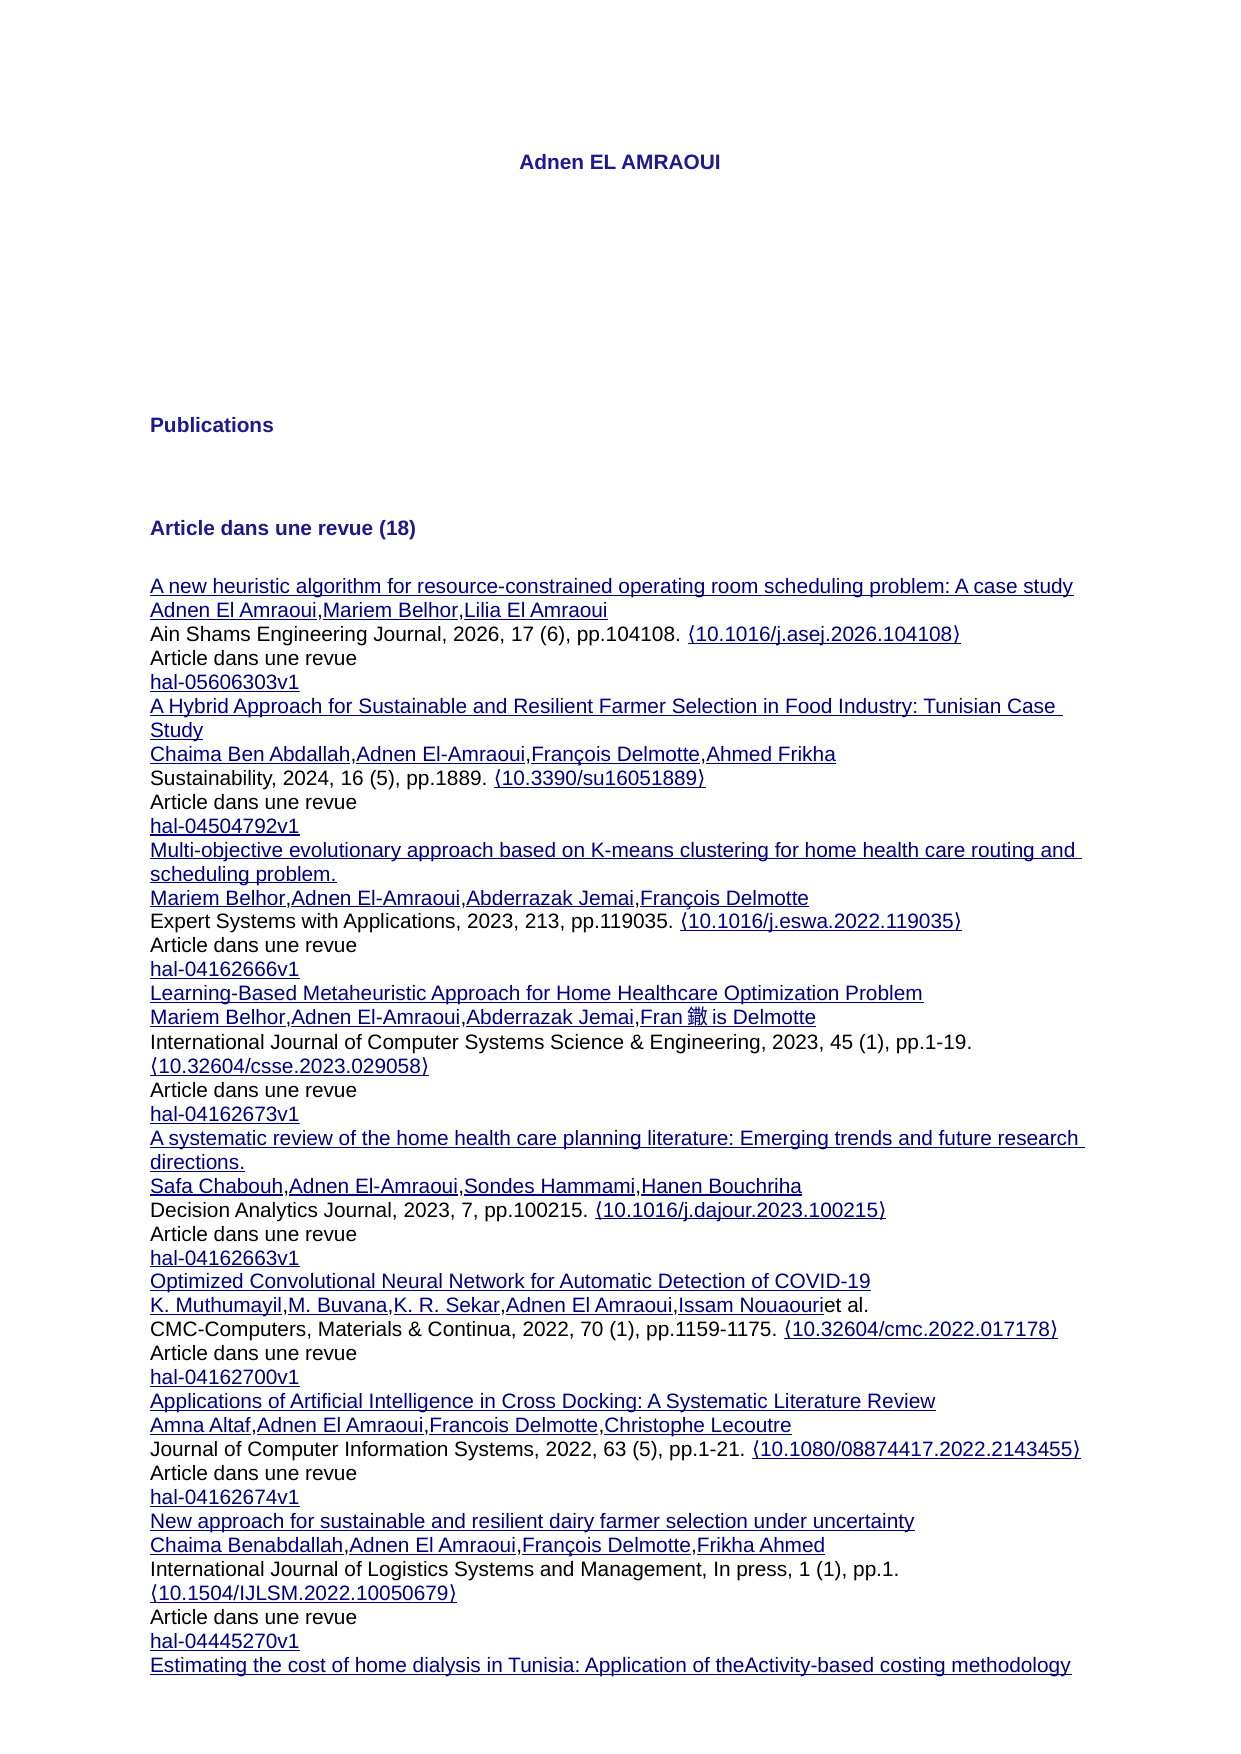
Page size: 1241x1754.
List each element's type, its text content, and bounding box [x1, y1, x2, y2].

table_cell New approach for sustainable and resilient dairy farmer selection under uncertainty Chaima Benabdallah,Adnen El Amraoui,François Delmotte,Frikha Ahmed International Journal of Logistics Systems and Management, In press, 1 (1), pp.1. ⟨10.1504/IJLSM.2022.10050679⟩ Article dans une revue hal-04445270v1 [150, 1509, 1090, 1653]
subtitle Article dans une revue (18) [150, 516, 1090, 539]
table_cell Estimating the cost of home dialysis in Tunisia: Application of theActivity-based costing methodology [150, 1653, 1090, 1677]
table_cell Applications of Artificial Intelligence in Cross Docking: A Systematic Literature Review Amna Altaf,Adnen El Amraoui,Francois Delmotte,Christophe Lecoutre Journal of Computer Information Systems, 2022, 63 (5), pp.1-21. ⟨10.1080/08874417.2022.2143455⟩ Article dans une revue hal-04162674v1 [150, 1389, 1090, 1509]
table_cell Optimized Convolutional Neural Network for Automatic Detection of COVID-19 K. Muthumayil,M. Buvana,K. R. Sekar,Adnen El Amraoui,Issam Nouaouriet al. CMC-Computers, Materials & Continua, 2022, 70 (1), pp.1159-1175. ⟨10.32604/cmc.2022.017178⟩ Article dans une revue hal-04162700v1 [150, 1269, 1090, 1389]
table_cell Learning-Based Metaheuristic Approach for Home Healthcare Optimization Problem Mariem Belhor,Adnen El-Amraoui,Abderrazak Jemai,Fran鏾is Delmotte International Journal of Computer Systems Science & Engineering, 2023, 45 (1), pp.1-19. ⟨10.32604/csse.2023.029058⟩ Article dans une revue hal-04162673v1 [150, 981, 1090, 1126]
table_header A new heuristic algorithm for resource-constrained operating room scheduling problem: A case study Adnen El Amraoui,Mariem Belhor,Lilia El Amraoui Ain Shams Engineering Journal, 2026, 17 (6), pp.104108. ⟨10.1016/j.asej.2026.104108⟩ Article dans une revue hal-05606303v1 [150, 574, 1090, 694]
subtitle Publications [150, 412, 1090, 436]
table_cell A Hybrid Approach for Sustainable and Resilient Farmer Selection in Food Industry: Tunisian Case Study Chaima Ben Abdallah,Adnen El-Amraoui,François Delmotte,Ahmed Frikha Sustainability, 2024, 16 (5), pp.1889. ⟨10.3390/su16051889⟩ Article dans une revue hal-04504792v1 [150, 694, 1090, 837]
subtitle Adnen EL AMRAOUI [150, 150, 1090, 174]
table_cell A systematic review of the home health care planning literature: Emerging trends and future research directions. Safa Chabouh,Adnen El-Amraoui,Sondes Hammami,Hanen Bouchriha Decision Analytics Journal, 2023, 7, pp.100215. ⟨10.1016/j.dajour.2023.100215⟩ Article dans une revue hal-04162663v1 [150, 1126, 1090, 1269]
table_cell Multi-objective evolutionary approach based on K-means clustering for home health care routing and scheduling problem. Mariem Belhor,Adnen El-Amraoui,Abderrazak Jemai,François Delmotte Expert Systems with Applications, 2023, 213, pp.119035. ⟨10.1016/j.eswa.2022.119035⟩ Article dans une revue hal-04162666v1 [150, 838, 1090, 981]
